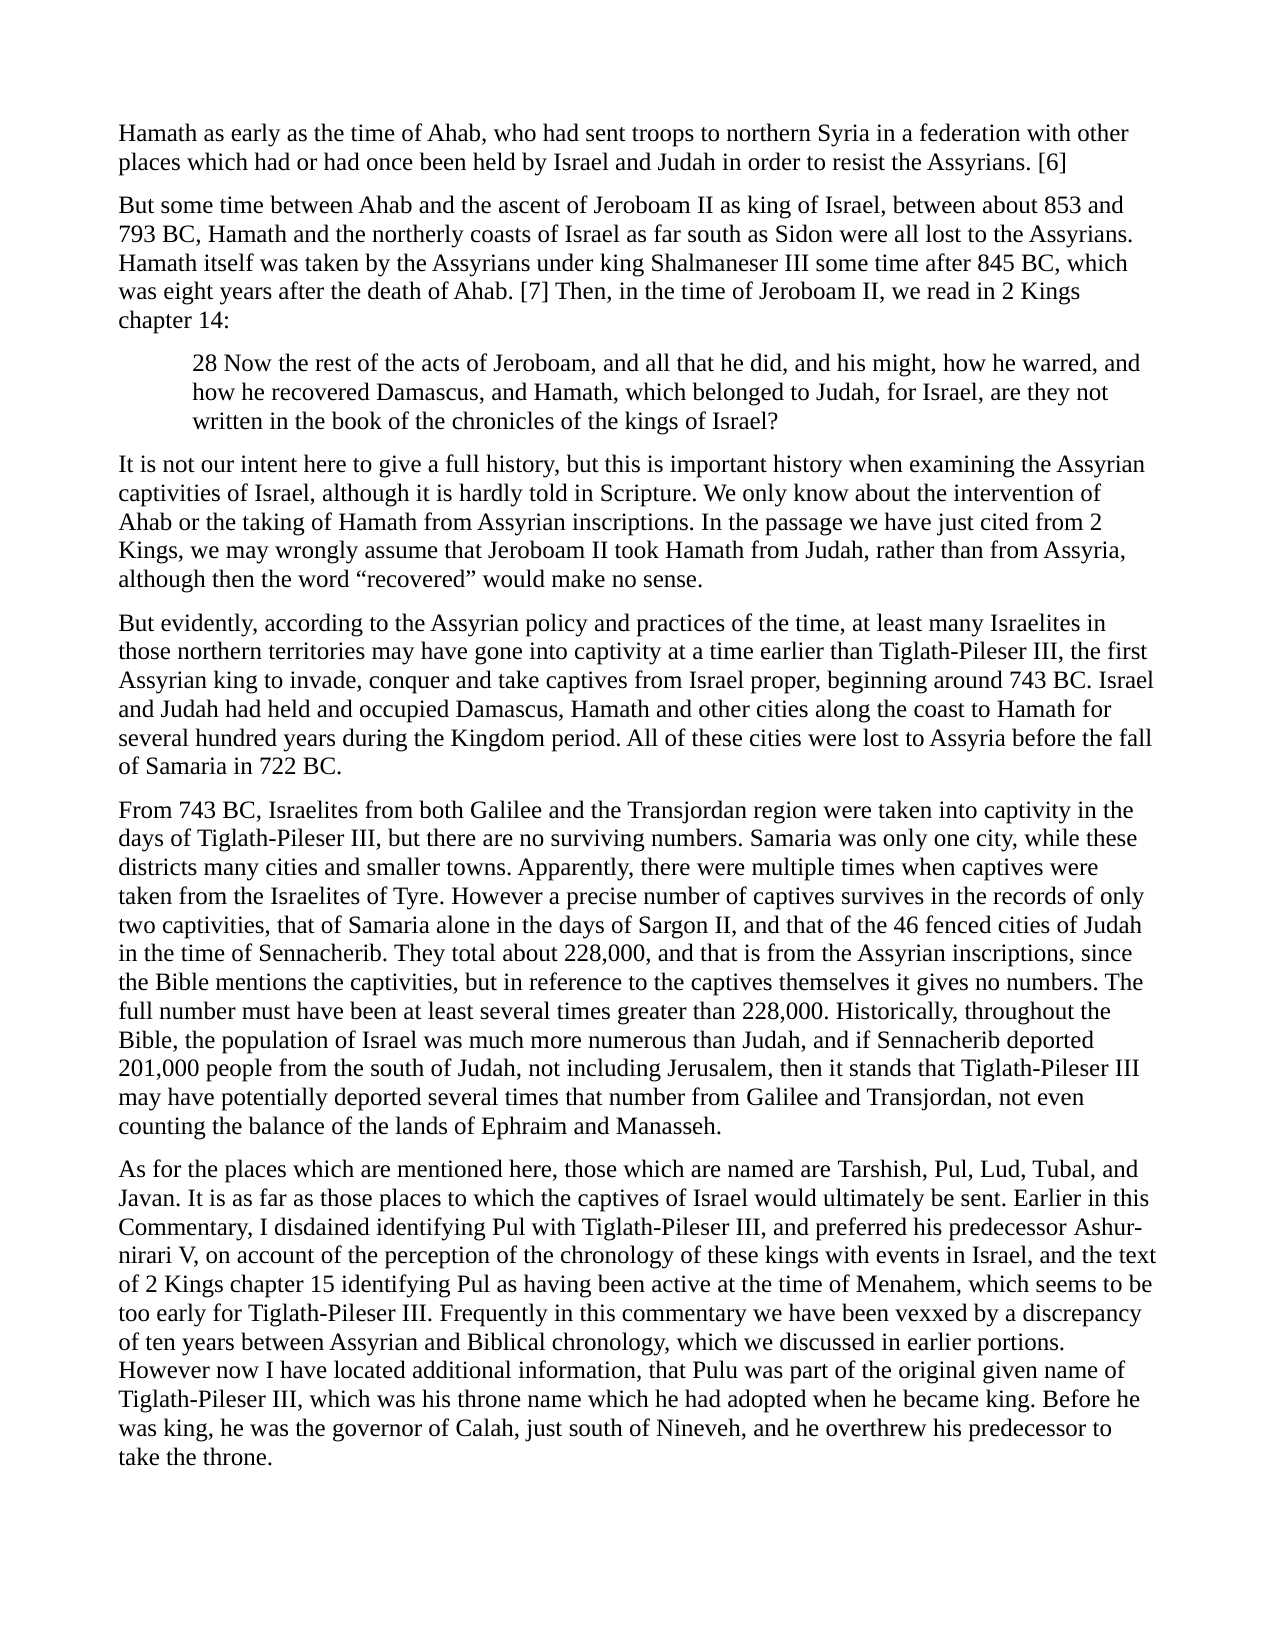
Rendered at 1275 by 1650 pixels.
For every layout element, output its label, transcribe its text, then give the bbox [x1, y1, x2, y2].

text As for the places which are mentioned here, those which are named are Tarshish, Pul, Lud, Tubal, and Javan. It is as far as those places to which the captives of Israel would ultimately be sent. Earlier in this Commentary, I disdained identifying Pul with Tiglath-Pileser III, and preferred his predecessor Ashur-nirari V, on account of the perception of the chronology of these kings with events in Israel, and the text of 2 Kings chapter 15 identifying Pul as having been active at the time of Menahem, which seems to be too early for Tiglath-Pileser III. Frequently in this commentary we have been vexxed by a discrepancy of ten years between Assyrian and Biblical chronology, which we discussed in earlier portions. However now I have located additional information, that Pulu was part of the original given name of Tiglath-Pileser III, which was his throne name which he had adopted when he became king. Before he was king, he was the governor of Calah, just south of Nineveh, and he overthrew his predecessor to take the throne. [118, 1154, 1157, 1471]
text From 743 BC, Israelites from both Galilee and the Transjordan region were taken into captivity in the days of Tiglath-Pileser III, but there are no surviving numbers. Samaria was only one city, while these districts many cities and smaller towns. Apparently, there were multiple times when captives were taken from the Israelites of Tyre. However a precise number of captives survives in the records of only two captivities, that of Samaria alone in the days of Sargon II, and that of the 46 fenced cities of Judah in the time of Sennacherib. They total about 228,000, and that is from the Assyrian inscriptions, since the Bible mentions the captivities, but in reference to the captives themselves it gives no numbers. The full number must have been at least several times greater than 228,000. Historically, throughout the Bible, the population of Israel was much more numerous than Judah, and if Sennacherib deported 201,000 people from the south of Judah, not including Jerusalem, then it stands that Tiglath-Pileser III may have potentially deported several times that number from Galilee and Transjordan, not even counting the balance of the lands of Ephraim and Manasseh. [118, 795, 1157, 1140]
text Hamath as early as the time of Ahab, who had sent troops to northern Syria in a federation with other places which had or had once been held by Israel and Judah in order to resist the Assyrians. [6] [118, 118, 1157, 176]
text 28 Now the rest of the acts of Jeroboam, and all that he did, and his might, how he warred, and how he recovered Damascus, and Hamath, which belonged to Judah, for Israel, are they not written in the book of the chronicles of the kings of Israel? [192, 348, 1157, 435]
text But evidently, according to the Assyrian policy and practices of the time, at least many Israelites in those northern territories may have gone into captivity at a time earlier than Tiglath-Pileser III, the first Assyrian king to invade, conquer and take captives from Israel proper, beginning around 743 BC. Israel and Judah had held and occupied Damascus, Hamath and other cities along the coast to Hamath for several hundred years during the Kingdom period. All of these cities were lost to Assyria before the fall of Samaria in 722 BC. [118, 608, 1157, 780]
text It is not our intent here to give a full history, but this is important history when examining the Assyrian captivities of Israel, although it is hardly told in Scripture. We only know about the intervention of Ahab or the taking of Hamath from Assyrian inscriptions. In the passage we have just cited from 2 Kings, we may wrongly assume that Jeroboam II took Hamath from Judah, rather than from Assyria, although then the word “recovered” would make no sense. [118, 449, 1157, 593]
text But some time between Ahab and the ascent of Jeroboam II as king of Israel, between about 853 and 793 BC, Hamath and the northerly coasts of Israel as far south as Sidon were all lost to the Assyrians. Hamath itself was taken by the Assyrians under king Shalmaneser III some time after 845 BC, which was eight years after the death of Ahab. [7] Then, in the time of Jeroboam II, we read in 2 Kings chapter 14: [118, 190, 1157, 334]
